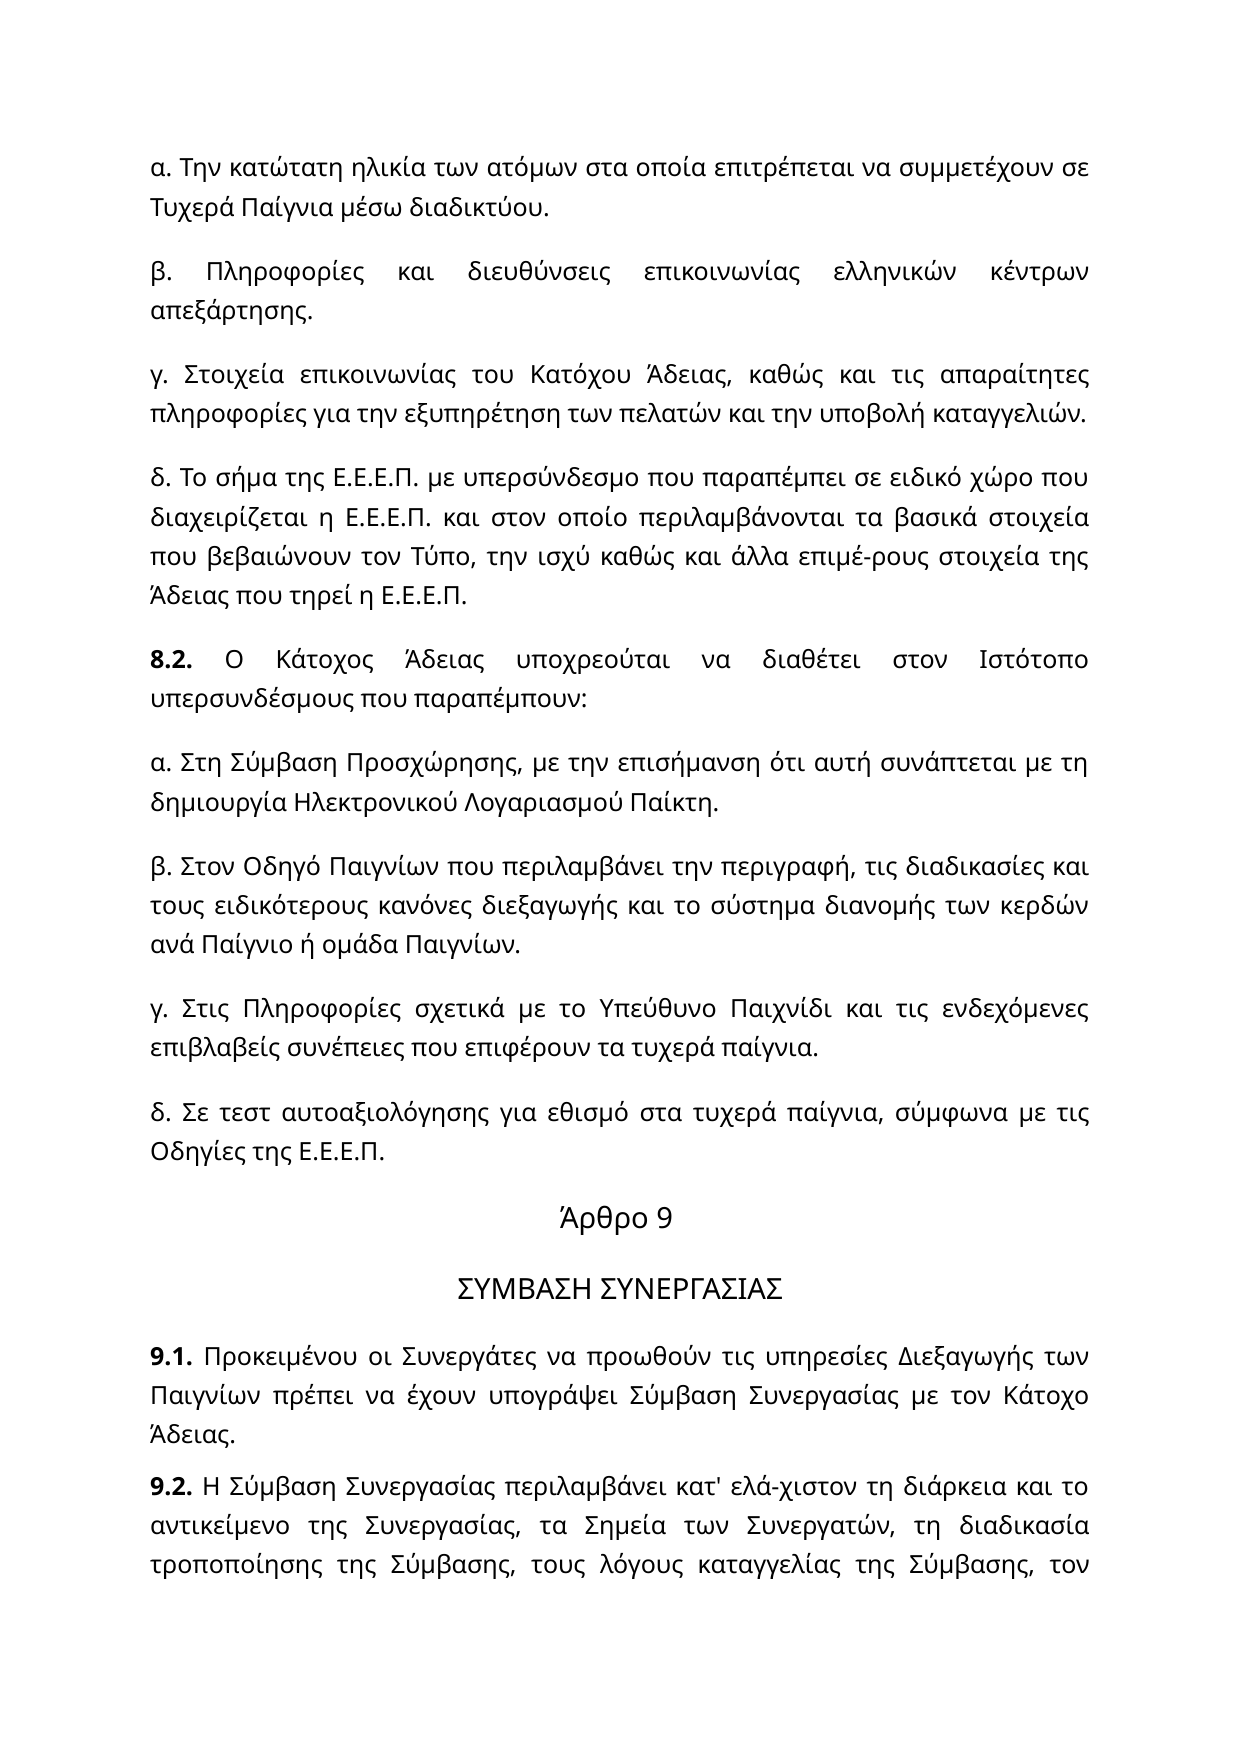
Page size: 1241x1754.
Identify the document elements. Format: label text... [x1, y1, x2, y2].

text α. Την κατώτατη ηλικία των ατόμων στα οποία επιτρέπεται να συμμετέχουν σε Τυχερά Παίγνια μέσω διαδικτύου. [150, 150, 1090, 223]
text 9.1. Προκειμένου οι Συνεργάτες να προωθούν τις υπηρεσίες Διεξαγωγής των Παιγνίων πρέπει να έχουν υπογράψει Σύμβαση Συνεργασίας με τον Κάτοχο Άδειας. [150, 1339, 1090, 1451]
text γ. Στις Πληροφορίες σχετικά με το Υπεύθυνο Παιχνίδι και τις ενδεχόμενες επιβλαβείς συνέπειες που επιφέρουν τα τυχερά παίγνια. [150, 991, 1090, 1064]
text γ. Στοιχεία επικοινωνίας του Κατόχου Άδειας, καθώς και τις απαραίτητες πληροφορίες για την εξυπηρέτηση των πελατών και την υποβολή καταγγελιών. [150, 357, 1090, 430]
subtitle Άρθρο 9 [150, 1197, 1090, 1237]
text δ. Το σήμα της Ε.Ε.Ε.Π. με υπερσύνδεσμο που παραπέμπει σε ειδικό χώρο που διαχειρίζεται η Ε.Ε.Ε.Π. και στον οποίο περιλαμβάνονται τα βασικά στοιχεία που βεβαιώνουν τον Τύπο, την ισχύ καθώς και άλλα επιμέ-ρους στοιχεία της Άδειας που τηρεί η Ε.Ε.Ε.Π. [150, 460, 1090, 612]
text β. Πληροφορίες και διευθύνσεις επικοινωνίας ελληνικών κέντρων απεξάρτησης. [150, 253, 1090, 327]
text δ. Σε τεστ αυτοαξιολόγησης για εθισμό στα τυχερά παίγνια, σύμφωνα με τις Οδηγίες της Ε.Ε.Ε.Π. [150, 1094, 1090, 1167]
text α. Στη Σύμβαση Προσχώρησης, με την επισήμανση ότι αυτή συνάπτεται με τη δημιουργία Ηλεκτρονικού Λογαριασμού Παίκτη. [150, 745, 1090, 818]
text β. Στον Οδηγό Παιγνίων που περιλαμβάνει την περιγραφή, τις διαδικασίες και τους ειδικότερους κανόνες διεξαγωγής και το σύστημα διανομής των κερδών ανά Παίγνιο ή ομάδα Παιγνίων. [150, 848, 1090, 961]
text 9.2. Η Σύμβαση Συνεργασίας περιλαμβάνει κατ' ελά-χιστον τη διάρκεια και το αντικείμενο της Συνεργασίας, τα Σημεία των Συνεργατών, τη διαδικασία τροποποίησης της Σύμβασης, τους λόγους καταγγελίας της Σύμβασης, τον [150, 1469, 1090, 1581]
text 8.2. Ο Κάτοχος Άδειας υποχρεούται να διαθέτει στον Ιστότοπο υπερσυνδέσμους που παραπέμπουν: [150, 642, 1090, 715]
subtitle ΣΥΜΒΑΣΗ ΣΥΝΕΡΓΑΣΙΑΣ [150, 1268, 1090, 1308]
